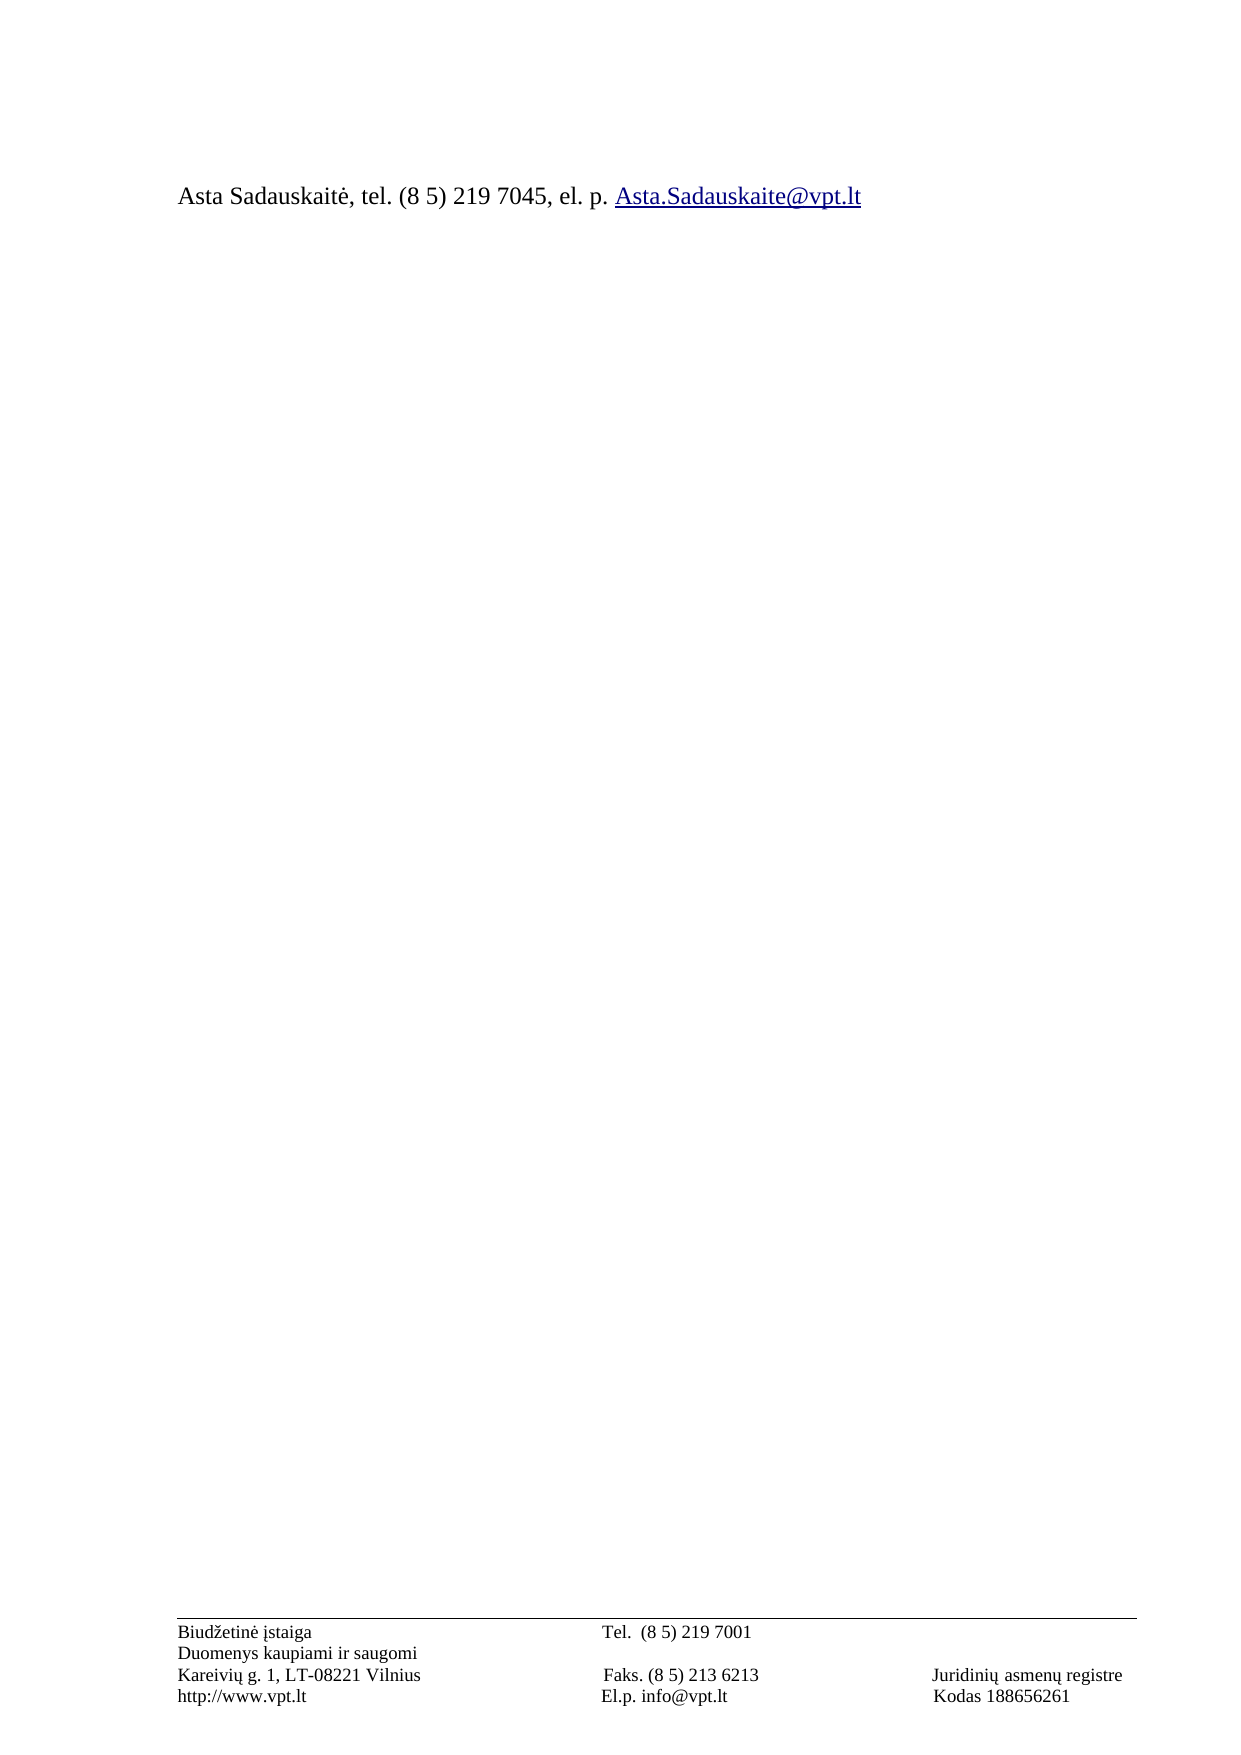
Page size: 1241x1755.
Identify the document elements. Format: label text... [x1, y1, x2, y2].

text Asta Sadauskaitė, tel. (8 5) 219 7045, el. p. Asta.Sadauskaite@vpt.lt [177, 181, 1137, 210]
